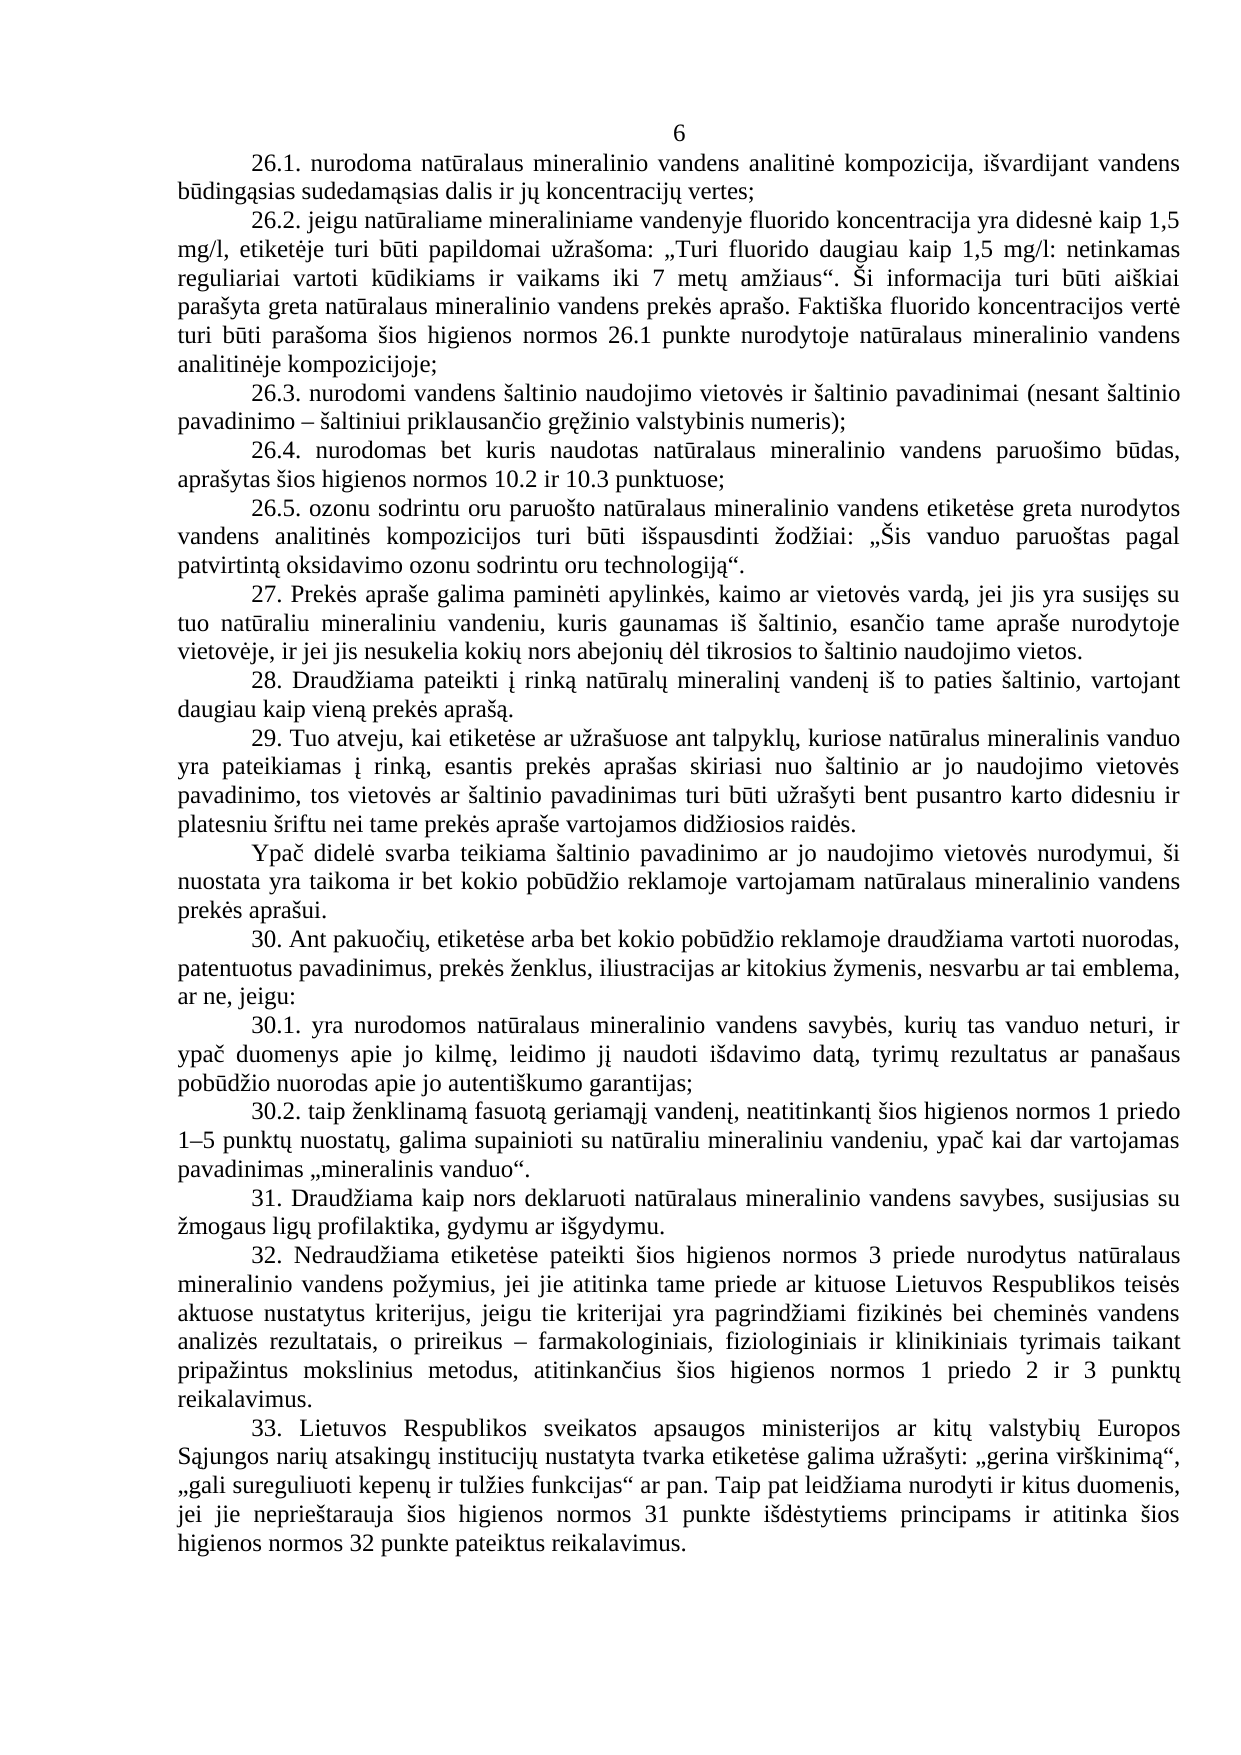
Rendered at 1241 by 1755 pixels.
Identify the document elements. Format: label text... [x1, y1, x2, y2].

text 30.2. taip ženklinamą fasuotą geriamąjį vandenį, neatitinkantį šios higienos normos 1 priedo 1–5 punktų nuostatų, galima supainioti su natūraliu mineraliniu vandeniu, ypač kai dar vartojamas pavadinimas „mineralinis vanduo“. [177, 1096, 1181, 1183]
text 30.1. yra nurodomos natūralaus mineralinio vandens savybės, kurių tas vanduo neturi, ir ypač duomenys apie jo kilmę, leidimo jį naudoti išdavimo datą, tyrimų rezultatus ar panašaus pobūdžio nuorodas apie jo autentiškumo garantijas; [177, 1010, 1181, 1096]
text 33. Lietuvos Respublikos sveikatos apsaugos ministerijos ar kitų valstybių Europos Sąjungos narių atsakingų institucijų nustatyta tvarka etiketėse galima užrašyti: „gerina virškinimą“, „gali sureguliuoti kepenų ir tulžies funkcijas“ ar pan. Taip pat leidžiama nurodyti ir kitus duomenis, jei jie neprieštarauja šios higienos normos 31 punkte išdėstytiems principams ir atitinka šios higienos normos 32 punkte pateiktus reikalavimus. [177, 1413, 1181, 1556]
text 26.1. nurodoma natūralaus mineralinio vandens analitinė kompozicija, išvardijant vandens būdingąsias sudedamąsias dalis ir jų koncentracijų vertes; [177, 148, 1181, 205]
text Ypač didelė svarba teikiama šaltinio pavadinimo ar jo naudojimo vietovės nurodymui, ši nuostata yra taikoma ir bet kokio pobūdžio reklamoje vartojamam natūralaus mineralinio vandens prekės aprašui. [177, 838, 1181, 924]
text 26.4. nurodomas bet kuris naudotas natūralaus mineralinio vandens paruošimo būdas, aprašytas šios higienos normos 10.2 ir 10.3 punktuose; [177, 435, 1181, 493]
text 28. Draudžiama pateikti į rinką natūralų mineralinį vandenį iš to paties šaltinio, vartojant daugiau kaip vieną prekės aprašą. [177, 665, 1181, 723]
text 26.2. jeigu natūraliame mineraliniame vandenyje fluorido koncentracija yra didesnė kaip 1,5 mg/l, etiketėje turi būti papildomai užrašoma: „Turi fluorido daugiau kaip 1,5 mg/l: netinkamas reguliariai vartoti kūdikiams ir vaikams iki 7 metų amžiaus“. Ši informacija turi būti aiškiai parašyta greta natūralaus mineralinio vandens prekės aprašo. Faktiška fluorido koncentracijos vertė turi būti parašoma šios higienos normos 26.1 punkte nurodytoje natūralaus mineralinio vandens analitinėje kompozicijoje; [177, 205, 1181, 378]
text 26.3. nurodomi vandens šaltinio naudojimo vietovės ir šaltinio pavadinimai (nesant šaltinio pavadinimo – šaltiniui priklausančio gręžinio valstybinis numeris); [177, 378, 1181, 435]
text 29. Tuo atveju, kai etiketėse ar užrašuose ant talpyklų, kuriose natūralus mineralinis vanduo yra pateikiamas į rinką, esantis prekės aprašas skiriasi nuo šaltinio ar jo naudojimo vietovės pavadinimo, tos vietovės ar šaltinio pavadinimas turi būti užrašyti bent pusantro karto didesniu ir platesniu šriftu nei tame prekės apraše vartojamos didžiosios raidės. [177, 723, 1181, 838]
text 32. Nedraudžiama etiketėse pateikti šios higienos normos 3 priede nurodytus natūralaus mineralinio vandens požymius, jei jie atitinka tame priede ar kituose Lietuvos Respublikos teisės aktuose nustatytus kriterijus, jeigu tie kriterijai yra pagrindžiami fizikinės bei cheminės vandens analizės rezultatais, o prireikus – farmakologiniais, fiziologiniais ir klinikiniais tyrimais taikant pripažintus mokslinius metodus, atitinkančius šios higienos normos 1 priedo 2 ir 3 punktų reikalavimus. [177, 1240, 1181, 1413]
text 30. Ant pakuočių, etiketėse arba bet kokio pobūdžio reklamoje draudžiama vartoti nuorodas, patentuotus pavadinimus, prekės ženklus, iliustracijas ar kitokius žymenis, nesvarbu ar tai emblema, ar ne, jeigu: [177, 924, 1181, 1010]
text 31. Draudžiama kaip nors deklaruoti natūralaus mineralinio vandens savybes, susijusias su žmogaus ligų profilaktika, gydymu ar išgydymu. [177, 1183, 1181, 1240]
text 26.5. ozonu sodrintu oru paruošto natūralaus mineralinio vandens etiketėse greta nurodytos vandens analitinės kompozicijos turi būti išspausdinti žodžiai: „Šis vanduo paruoštas pagal patvirtintą oksidavimo ozonu sodrintu oru technologiją“. [177, 493, 1181, 579]
text 27. Prekės apraše galima paminėti apylinkės, kaimo ar vietovės vardą, jei jis yra susijęs su tuo natūraliu mineraliniu vandeniu, kuris gaunamas iš šaltinio, esančio tame apraše nurodytoje vietovėje, ir jei jis nesukelia kokių nors abejonių dėl tikrosios to šaltinio naudojimo vietos. [177, 579, 1181, 665]
